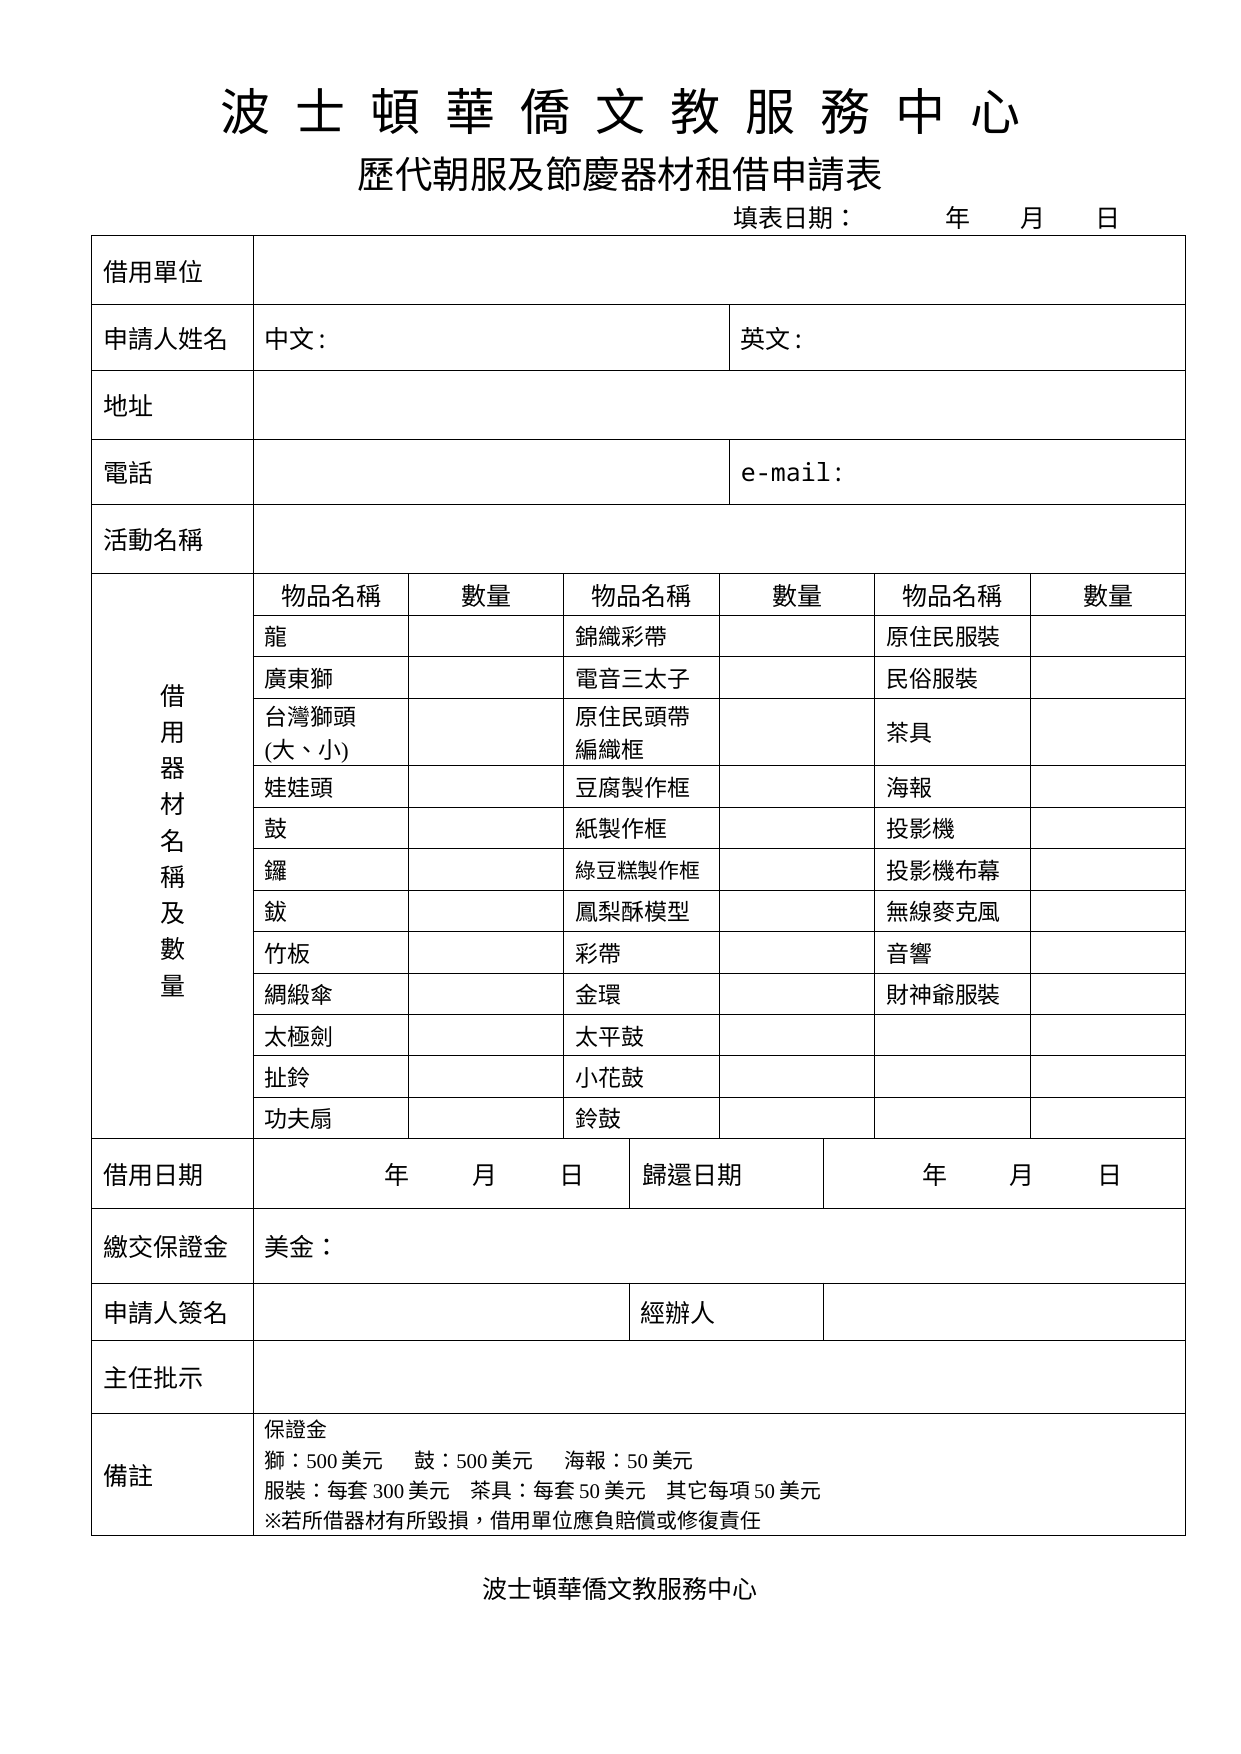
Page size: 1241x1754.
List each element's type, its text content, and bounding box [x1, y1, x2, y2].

text 波 士 頓 華 僑 文 教 服 務 中 心 [118, 72, 1122, 144]
table_cell 數量 [1031, 574, 1185, 615]
table_cell 小花鼓 [564, 1056, 719, 1097]
table_cell 娃娃頭 [254, 766, 408, 807]
table_cell [875, 1015, 1030, 1055]
table_cell [720, 849, 874, 889]
table_cell 歸還日期 [630, 1139, 823, 1208]
table_cell [720, 657, 874, 698]
table_cell 鈴鼓 [564, 1098, 719, 1138]
table_cell [720, 616, 874, 656]
table_cell 茶具 [875, 699, 1030, 765]
table_cell 原住民服裝 [875, 616, 1030, 656]
table_cell [720, 1098, 874, 1138]
table_cell [254, 1341, 1185, 1413]
table_cell 主任批示 [92, 1341, 253, 1413]
table_cell [1031, 891, 1185, 931]
table_cell [409, 616, 563, 656]
table_cell [720, 891, 874, 931]
table_cell [1031, 1015, 1185, 1055]
table_cell 物品名稱 [564, 574, 719, 615]
table_cell 鼓 [254, 808, 408, 848]
table_cell 繳交保證金 [92, 1209, 253, 1282]
table_cell [409, 891, 563, 931]
table_cell 電音三太子 [564, 657, 719, 698]
table_cell [824, 1284, 1185, 1340]
table_cell [875, 1056, 1030, 1097]
table_cell [254, 1284, 629, 1340]
table_cell [875, 1098, 1030, 1138]
table_cell [409, 1056, 563, 1097]
table_cell 經辦人 [630, 1284, 823, 1340]
table_cell [254, 505, 1185, 573]
table_cell [720, 1015, 874, 1055]
table_cell [409, 1015, 563, 1055]
table_cell 年 月 日 [824, 1139, 1185, 1208]
table_cell [409, 1098, 563, 1138]
table_cell [409, 766, 563, 807]
table_cell [409, 657, 563, 698]
table_cell 綠豆糕製作框 [564, 849, 719, 889]
table_cell [409, 974, 563, 1014]
table_cell 太平鼓 [564, 1015, 719, 1055]
table_cell [409, 699, 563, 765]
text 填表日期： 年 月 日 [118, 199, 1122, 235]
table_cell 錦織彩帶 [564, 616, 719, 656]
table_cell 投影機 [875, 808, 1030, 848]
table_cell [409, 849, 563, 889]
table_cell 財神爺服裝 [875, 974, 1030, 1014]
table_cell [1031, 657, 1185, 698]
table_cell [720, 932, 874, 972]
table_cell 保證金 獅：500美元 鼓：500美元 海報：50美元 服裝：每套300美元 茶具：每套50美元 其它每項50美元 ※若所借器材有所毀損，借用單位應負賠償或修復責任 [254, 1414, 1185, 1534]
table_header 借用單位 [92, 236, 253, 304]
table_cell 數量 [409, 574, 563, 615]
table_cell 美金： [254, 1209, 1185, 1282]
table_cell 備註 [92, 1414, 253, 1534]
table_cell 物品名稱 [875, 574, 1030, 615]
table_cell 太極劍 [254, 1015, 408, 1055]
table_cell [720, 699, 874, 765]
table_cell [409, 808, 563, 848]
table_cell 申請人簽名 [92, 1284, 253, 1340]
table_cell 綢緞傘 [254, 974, 408, 1014]
table_cell [254, 371, 1185, 439]
table_cell 申請人姓名 [92, 305, 253, 370]
table_cell [1031, 1056, 1185, 1097]
table_cell 海報 [875, 766, 1030, 807]
table_cell [720, 974, 874, 1014]
table_cell 原住民頭帶編織框 [564, 699, 719, 765]
table_cell [1031, 808, 1185, 848]
table_cell 借用日期 [92, 1139, 253, 1208]
table_cell 台灣獅頭 (大、小) [254, 699, 408, 765]
table_cell [1031, 974, 1185, 1014]
table_cell [720, 1056, 874, 1097]
table_cell 民俗服裝 [875, 657, 1030, 698]
table_cell 扯鈴 [254, 1056, 408, 1097]
table_cell 英文: [730, 305, 1185, 370]
table_cell 鈸 [254, 891, 408, 931]
text 歷代朝服及節慶器材租借申請表 [118, 144, 1122, 199]
table_cell 金環 [564, 974, 719, 1014]
table_cell [1031, 1098, 1185, 1138]
table_cell 鑼 [254, 849, 408, 889]
table_cell 地址 [92, 371, 253, 439]
table_cell 龍 [254, 616, 408, 656]
table_cell [1031, 699, 1185, 765]
table_cell 鳳梨酥模型 [564, 891, 719, 931]
table_cell 豆腐製作框 [564, 766, 719, 807]
table_cell [1031, 616, 1185, 656]
table_cell 投影機布幕 [875, 849, 1030, 889]
table_cell [1031, 932, 1185, 972]
table_cell 音響 [875, 932, 1030, 972]
table_cell 廣東獅 [254, 657, 408, 698]
table_cell [254, 440, 729, 504]
table_cell 無線麥克風 [875, 891, 1030, 931]
table_cell 功夫扇 [254, 1098, 408, 1138]
table_cell [1031, 766, 1185, 807]
text 波士頓華僑文教服務中心 [118, 1569, 1122, 1606]
table_cell 活動名稱 [92, 505, 253, 573]
table_cell 紙製作框 [564, 808, 719, 848]
table_cell 年 月 日 [254, 1139, 629, 1208]
table_cell [720, 766, 874, 807]
table_cell 竹板 [254, 932, 408, 972]
table_cell 數量 [720, 574, 874, 615]
table_cell [720, 808, 874, 848]
table_cell [1031, 849, 1185, 889]
table_cell 中文: [254, 305, 729, 370]
table_cell e-mail: [730, 440, 1185, 504]
table_cell 電話 [92, 440, 253, 504]
table_cell 彩帶 [564, 932, 719, 972]
table_cell 物品名稱 [254, 574, 408, 615]
table_cell 借 用 器 材 名 稱 及 數 量 [92, 574, 253, 1138]
table_header [254, 236, 1185, 304]
table_cell [409, 932, 563, 972]
